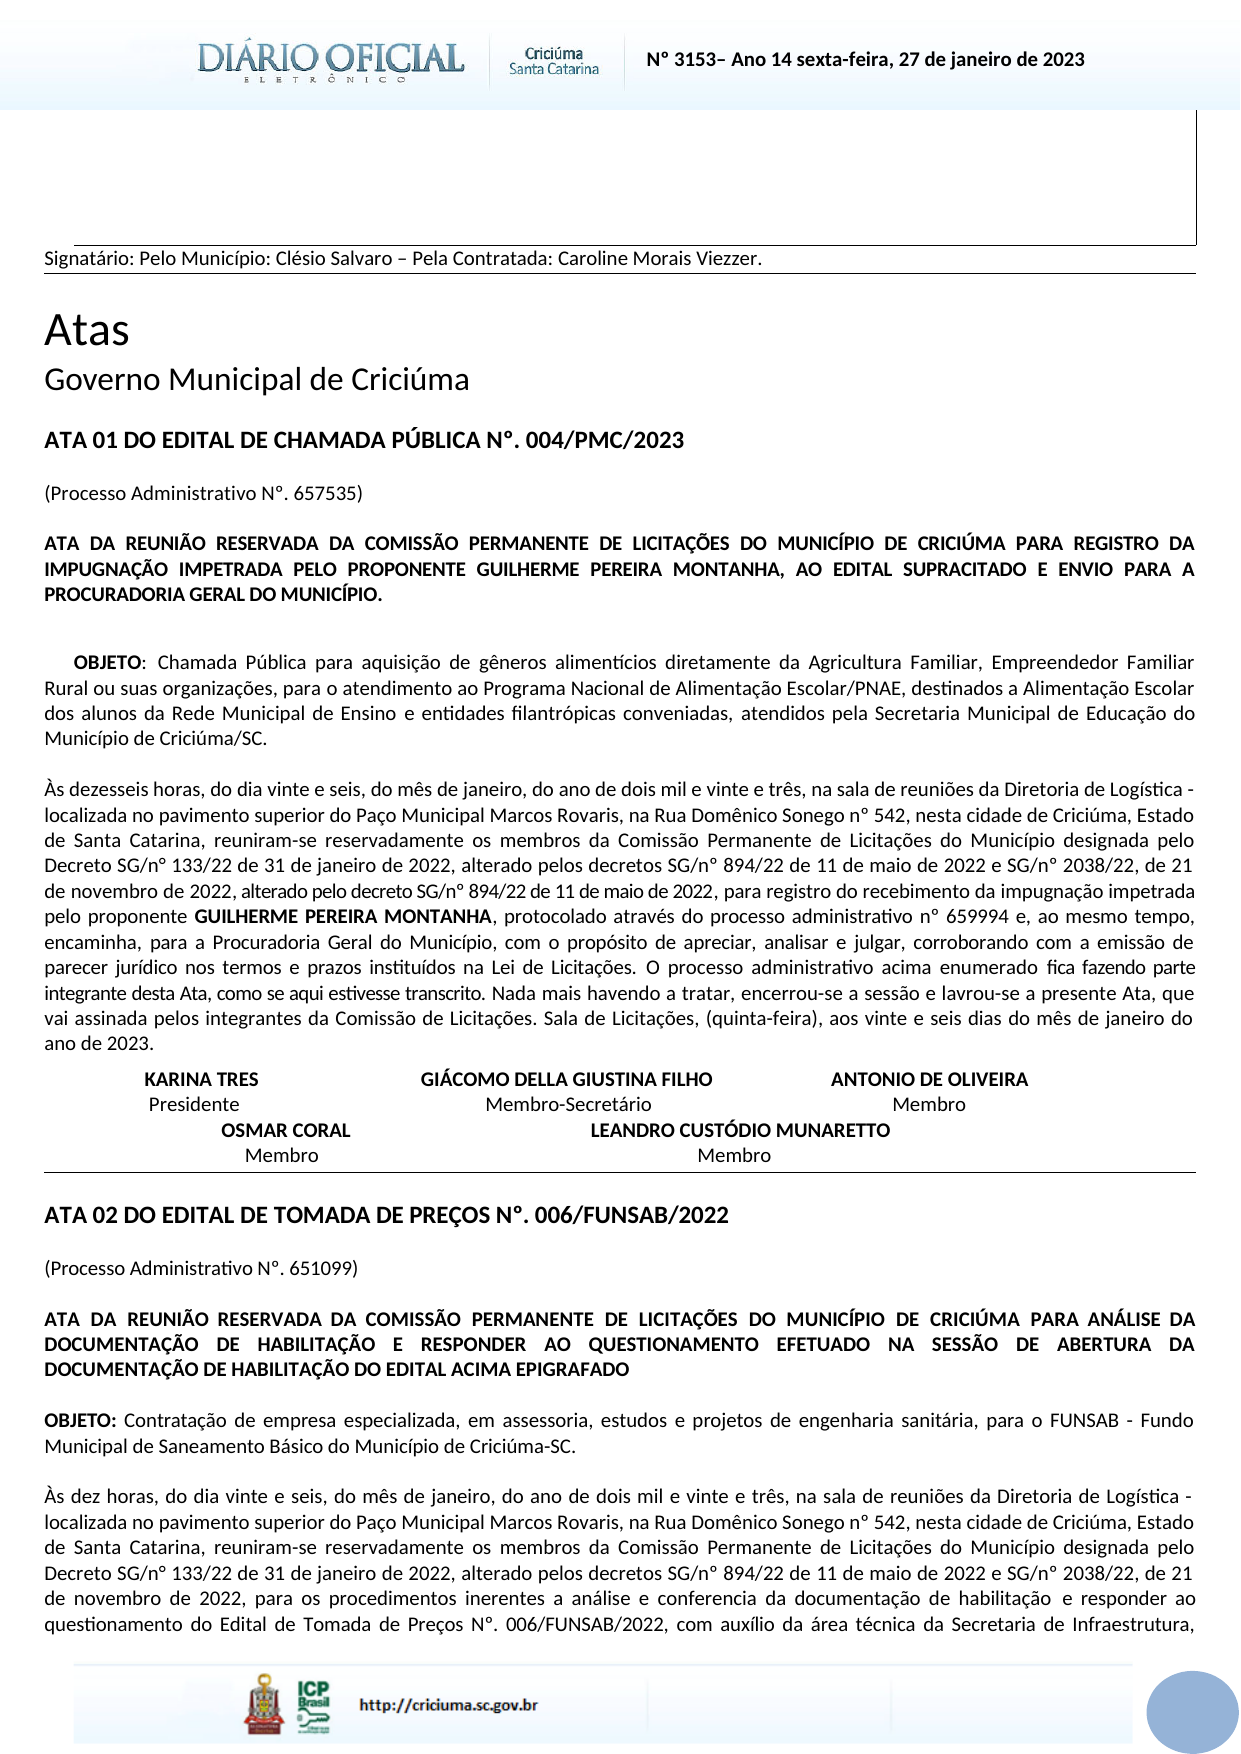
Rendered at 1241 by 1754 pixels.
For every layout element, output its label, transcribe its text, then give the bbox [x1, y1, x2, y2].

text Signatário: Pelo Município: Clésio Salvaro – Pela Contratada: Caroline Morais Viezzer. [44, 245, 1196, 273]
text Presidente Membro-Secretário Membro [74, 1092, 1196, 1117]
text OBJETO: Contratação de empresa especializada, em assessoria, estudos e projetos de engenharia sanitária, para o FUNSAB - Fundo Municipal de Saneamento Básico do Município de Criciúma-SC. [44, 1407, 1196, 1458]
text Atas [44, 299, 1198, 358]
text OSMAR CORAL LEANDRO CUSTÓDIO MUNARETTO [147, 1117, 1196, 1142]
text Às dez horas, do dia vinte e seis, do mês de janeiro, do ano de dois mil e vinte e três, na sala de reuniões da Diretoria de Logística - localizada no pavimento superior do Paço Municipal Marcos Rovaris, na Rua Domênico Sonego nº 542, nesta cidade de Criciúma, Estado de Santa Catarina, reuniram-se reservadamente os membros da Comissão Permanente de Licitações do Município designada pelo Decreto SG/n° 133/22 de 31 de janeiro de 2022, alterado pelos decretos SG/nº 894/22 de 11 de maio de 2022 e SG/nº 2038/22, de 21 de novembro de 2022, para os procedimentos inerentes a análise e conferencia da documentação de habilitação e responder ao questionamento do Edital de Tomada de Preços Nº. 006/FUNSAB/2022, com auxílio da área técnica da Secretaria de Infraestrutura, [44, 1484, 1196, 1636]
text ATA DA REUNIÃO RESERVADA DA COMISSÃO PERMANENTE DE LICITAÇÕES DO MUNICÍPIO DE CRICIÚMA PARA ANÁLISE DA DOCUMENTAÇÃO DE HABILITAÇÃO E RESPONDER AO QUESTIONAMENTO EFETUADO NA SESSÃO DE ABERTURA DA DOCUMENTAÇÃO DE HABILITAÇÃO DO EDITAL ACIMA EPIGRAFADO [44, 1306, 1196, 1382]
text ATA DA REUNIÃO RESERVADA DA COMISSÃO PERMANENTE DE LICITAÇÕES DO MUNICÍPIO DE CRICIÚMA PARA REGISTRO DA IMPUGNAÇÃO IMPETRADA PELO PROPONENTE GUILHERME PEREIRA MONTANHA, AO EDITAL SUPRACITADO E ENVIO PARA A PROCURADORIA GERAL DO MUNICÍPIO. [44, 531, 1196, 607]
text (Processo Administrativo Nº. 651099) [44, 1255, 1198, 1280]
text KARINA TRES GIÁCOMO DELLA GIUSTINA FILHO ANTONIO DE OLIVEIRA [74, 1066, 1196, 1092]
text Governo Municipal de Criciúma [44, 358, 1196, 398]
text Membro Membro [147, 1142, 1196, 1168]
text Às dezesseis horas, do dia vinte e seis, do mês de janeiro, do ano de dois mil e vinte e três, na sala de reuniões da Diretoria de Logística - localizada no pavimento superior do Paço Municipal Marcos Rovaris, na Rua Domênico Sonego nº 542, nesta cidade de Criciúma, Estado de Santa Catarina, reuniram-se reservadamente os membros da Comissão Permanente de Licitações do Município designada pelo Decreto SG/n° 133/22 de 31 de janeiro de 2022, alterado pelos decretos SG/nº 894/22 de 11 de maio de 2022 e SG/nº 2038/22, de 21 de novembro de 2022, alterado pelo decreto SG/nº 894/22 de 11 de maio de 2022, para registro do recebimento da impugnação impetrada pelo proponente GUILHERME PEREIRA MONTANHA, protocolado através do processo administrativo nº 659994 e, ao mesmo tempo, encaminha, para a Procuradoria Geral do Município, com o propósito de apreciar, analisar e julgar, corroborando com a emissão de parecer jurídico nos termos e prazos instituídos na Lei de Licitações. O processo administrativo acima enumerado fica fazendo parte integrante desta Ata, como se aqui estivesse transcrito. Nada mais havendo a tratar, encerrou-se a sessão e lavrou-se a presente Ata, que vai assinada pelos integrantes da Comissão de Licitações. Sala de Licitações, (quinta-feira), aos vinte e seis dias do mês de janeiro do ano de 2023. [44, 776, 1196, 1056]
text ATA 02 DO EDITAL DE TOMADA DE PREÇOS Nº. 006/FUNSAB/2022 [44, 1199, 1198, 1229]
text (Processo Administrativo Nº. 657535) [44, 480, 1196, 505]
text ATA 01 DO EDITAL DE CHAMADA PÚBLICA Nº. 004/PMC/2023 [44, 424, 1196, 454]
text OBJETO: Chamada Pública para aquisição de gêneros alimentícios diretamente da Agricultura Familiar, Empreendedor Familiar Rural ou suas organizações, para o atendimento ao Programa Nacional de Alimentação Escolar/PNAE, destinados a Alimentação Escolar dos alunos da Rede Municipal de Ensino e entidades filantrópicas conveniadas, atendidos pela Secretaria Municipal de Educação do Município de Criciúma/SC. [44, 649, 1196, 751]
